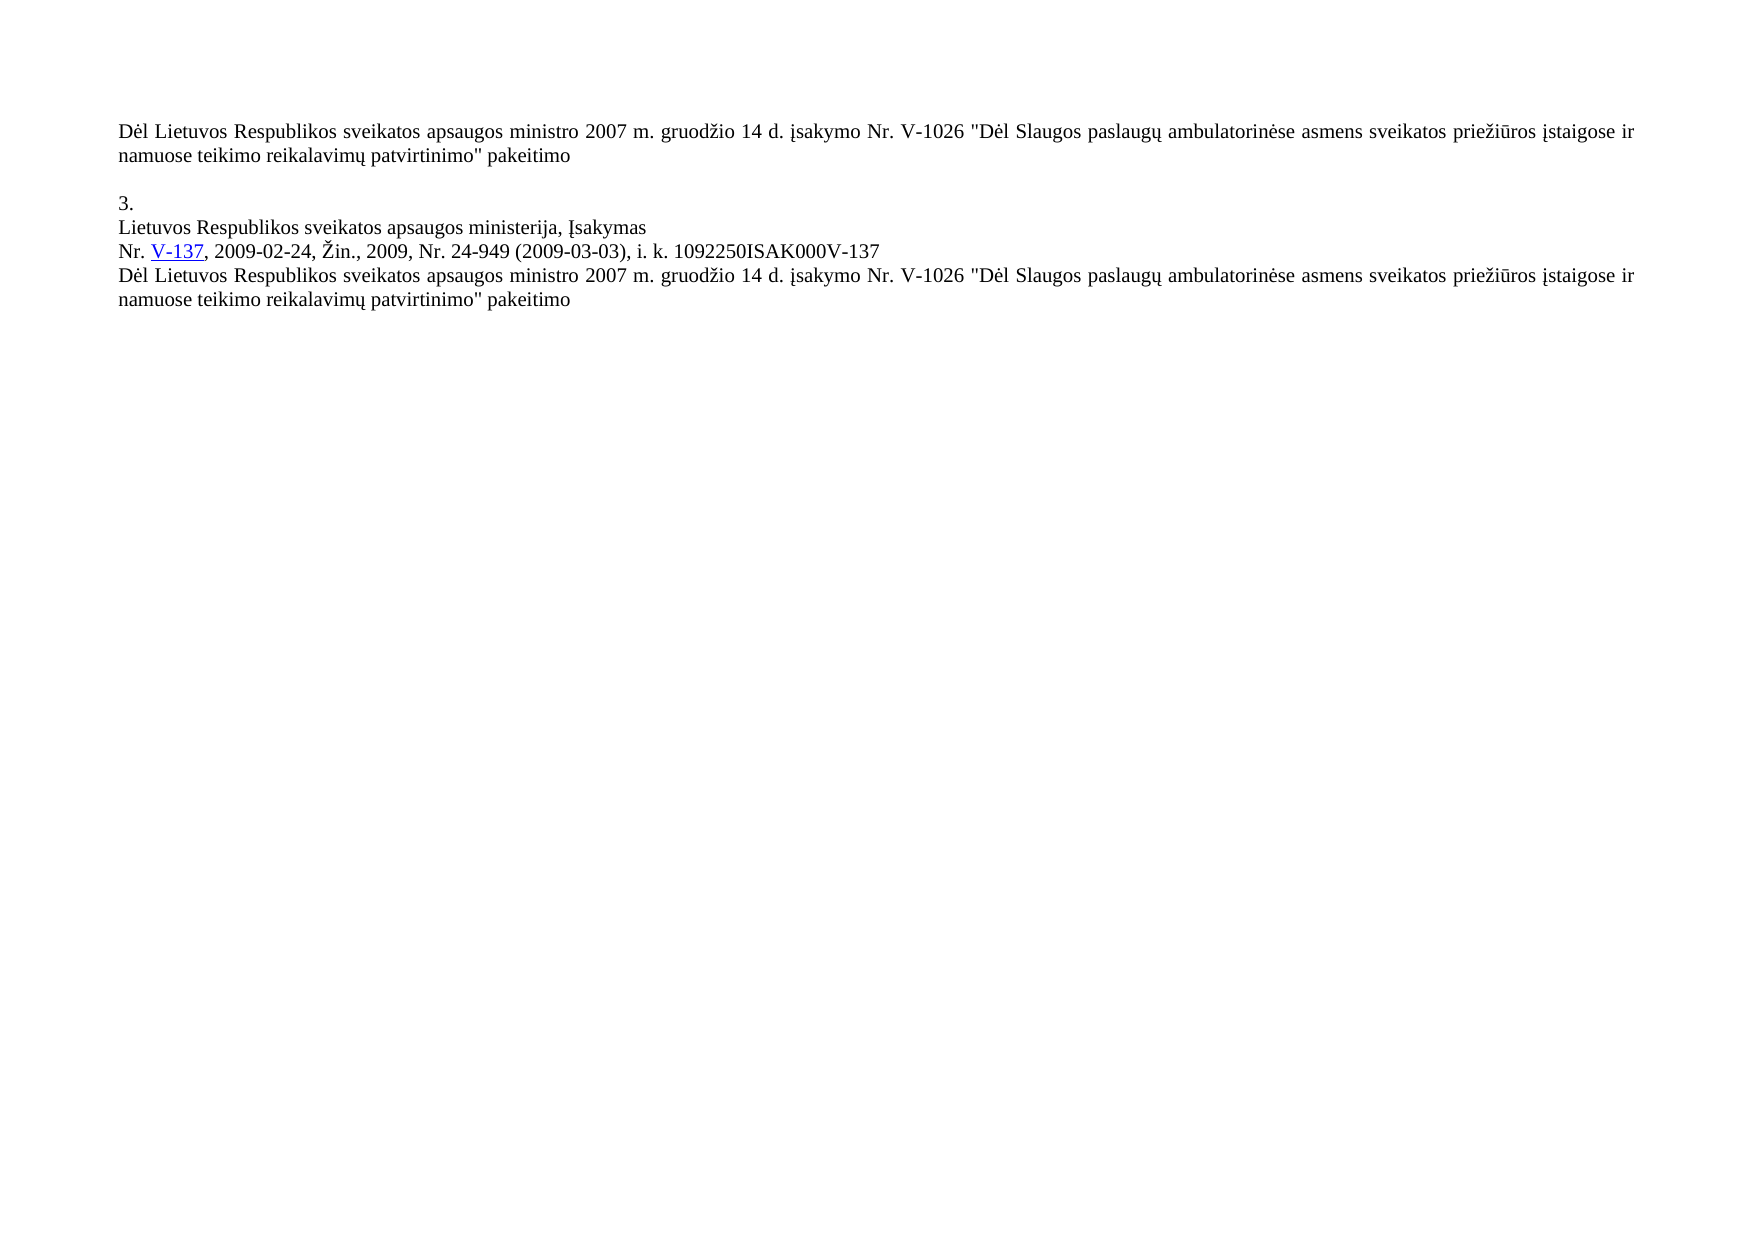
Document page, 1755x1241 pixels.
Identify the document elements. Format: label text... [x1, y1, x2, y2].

text Nr. V-137, 2009-02-24, Žin., 2009, Nr. 24-949 (2009-03-03), i. k. 1092250ISAK000V-137 [118, 239, 1636, 263]
text Dėl Lietuvos Respublikos sveikatos apsaugos ministro 2007 m. gruodžio 14 d. įsakymo Nr. V-1026 "Dėl Slaugos paslaugų ambulatorinėse asmens sveikatos priežiūros įstaigose ir namuose teikimo reikalavimų patvirtinimo" pakeitimo [118, 119, 1636, 167]
text Lietuvos Respublikos sveikatos apsaugos ministerija, Įsakymas [118, 215, 1636, 239]
text Dėl Lietuvos Respublikos sveikatos apsaugos ministro 2007 m. gruodžio 14 d. įsakymo Nr. V-1026 "Dėl Slaugos paslaugų ambulatorinėse asmens sveikatos priežiūros įstaigose ir namuose teikimo reikalavimų patvirtinimo" pakeitimo [118, 263, 1636, 311]
text 3. [118, 191, 1636, 215]
